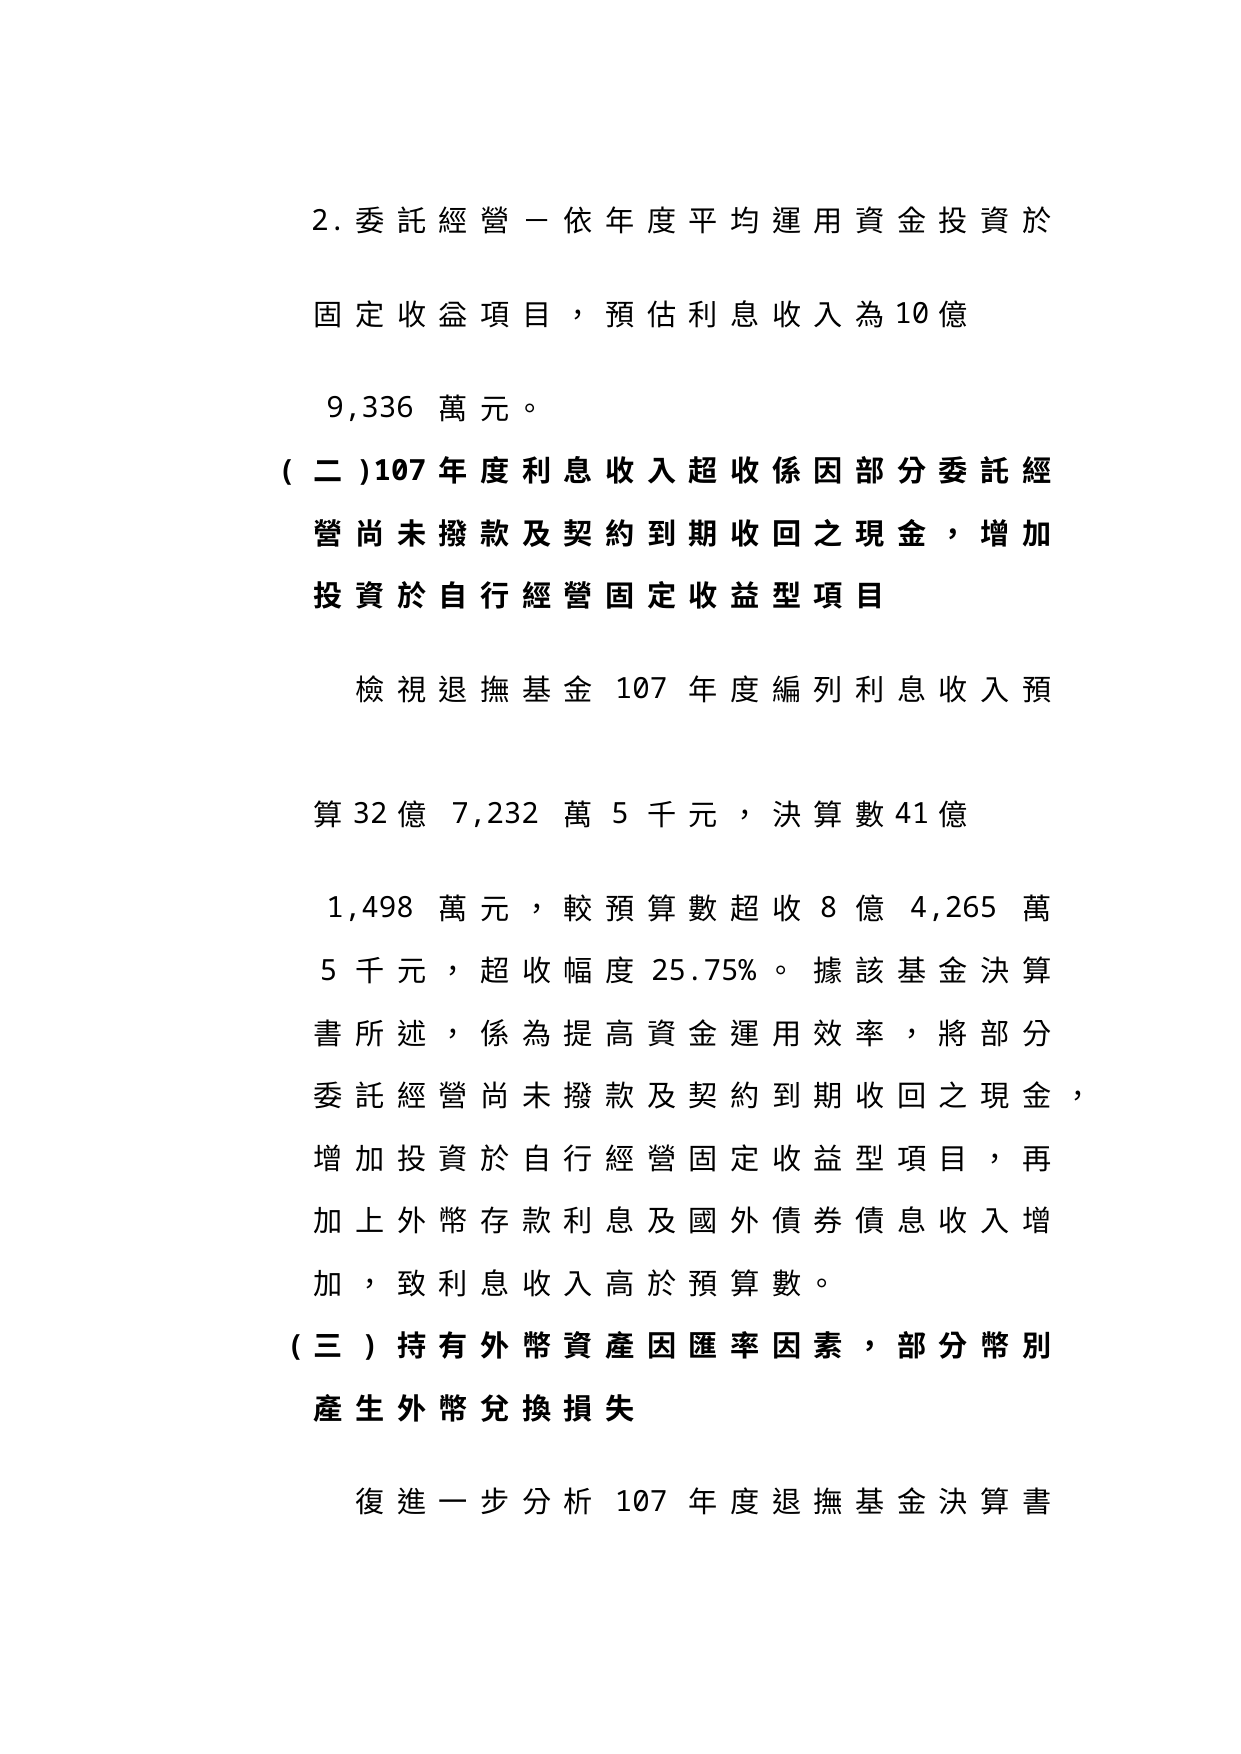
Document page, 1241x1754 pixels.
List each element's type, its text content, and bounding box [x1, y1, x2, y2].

text 2.委託經營－依年度平均運用資金投資於固定收益項目，預估利息收入為10億9,336萬元。 [271, 177, 1057, 427]
text 復進一步分析107年度退撫基金決算書平衡表所揭「銀行存款」餘額583億662萬8千元，項目包括台幣存款(支票存款、活期儲蓄存款、定期存款)及外幣存款(美元、歐元、澳幣、紐幣、英磅、日圓及人民幣)。其中持有外幣存款方面，因匯率波動因素，致107年底該基金結算後，外幣兌換利益與外幣兌換損失互抵後產生淨外幣兌換利益62億2,363萬8千元；以幣別觀之，美元及日圓有兌換利益，其餘歐元、英鎊、澳幣、紐幣及人民幣則均發生兌換損失，金額並以澳幣、紐幣居前2名。 [271, 1427, 1057, 1552]
text (三)持有外幣資產因匯率因素，部分幣別產生外幣兌換損失 [241, 1302, 1057, 1427]
text 檢視退撫基金107年度編列利息收入預算32億7,232萬5千元，決算數41億1,498萬元，較預算數超收8億4,265萬5千元，超收幅度25.75%。據該基金決算書所述，係為提高資金運用效率，將部分委託經營尚未撥款及契約到期收回之現金，增加投資於自行經營固定收益型項目，再加上外幣存款利息及國外債券債息收入增加，致利息收入高於預算數。 [271, 615, 1057, 1302]
text (二)107年度利息收入超收係因部分委託經營尚未撥款及契約到期收回之現金，增加投資於自行經營固定收益型項目 [241, 427, 1057, 615]
